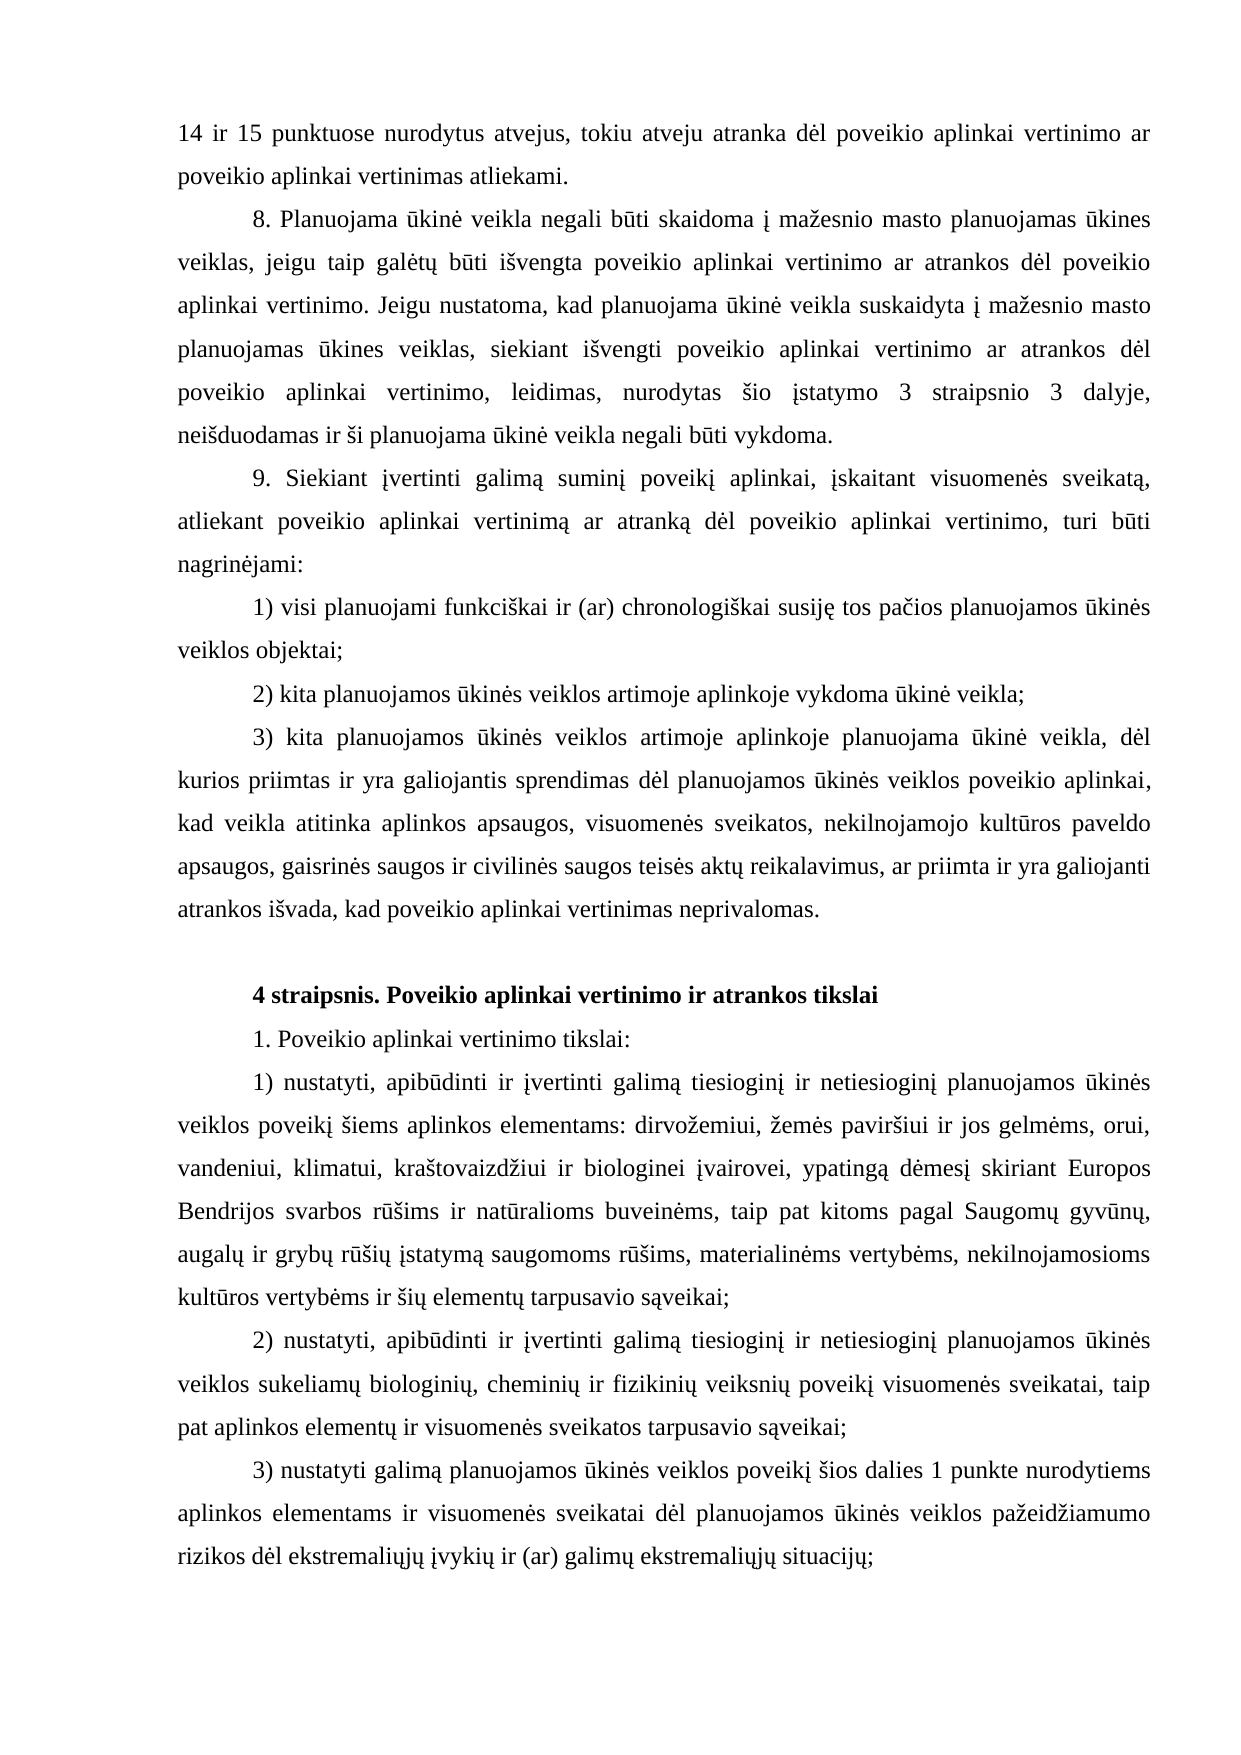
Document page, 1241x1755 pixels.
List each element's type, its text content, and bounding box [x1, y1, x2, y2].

text 1. Poveikio aplinkai vertinimo tikslai: [177, 1024, 1152, 1052]
text 14 ir 15 punktuose nurodytus atvejus, tokiu atveju atranka dėl poveikio aplinkai vertinimo ar poveikio aplinkai vertinimas atliekami. [177, 118, 1152, 190]
text 4 straipsnis. Poveikio aplinkai vertinimo ir atrankos tikslai [177, 981, 1152, 1009]
text 1) visi planuojami funkciškai ir (ar) chronologiškai susiję tos pačios planuojamos ūkinės veiklos objektai; [177, 592, 1152, 664]
text 8. Planuojama ūkinė veikla negali būti skaidoma į mažesnio masto planuojamas ūkines veiklas, jeigu taip galėtų būti išvengta poveikio aplinkai vertinimo ar atrankos dėl poveikio aplinkai vertinimo. Jeigu nustatoma, kad planuojama ūkinė veikla suskaidyta į mažesnio masto planuojamas ūkines veiklas, siekiant išvengti poveikio aplinkai vertinimo ar atrankos dėl poveikio aplinkai vertinimo, leidimas, nurodytas šio įstatymo 3 straipsnio 3 dalyje, neišduodamas ir ši planuojama ūkinė veikla negali būti vykdoma. [177, 204, 1152, 449]
text 1) nustatyti, apibūdinti ir įvertinti galimą tiesioginį ir netiesioginį planuojamos ūkinės veiklos poveikį šiems aplinkos elementams: dirvožemiui, žemės paviršiui ir jos gelmėms, orui, vandeniui, klimatui, kraštovaizdžiui ir biologinei įvairovei, ypatingą dėmesį skiriant Europos Bendrijos svarbos rūšims ir natūralioms buveinėms, taip pat kitoms pagal Saugomų gyvūnų, augalų ir grybų rūšių įstatymą saugomoms rūšims, materialinėms vertybėms, nekilnojamosioms kultūros vertybėms ir šių elementų tarpusavio sąveikai; [177, 1067, 1152, 1311]
text 2) kita planuojamos ūkinės veiklos artimoje aplinkoje vykdoma ūkinė veikla; [177, 679, 1152, 707]
text 3) nustatyti galimą planuojamos ūkinės veiklos poveikį šios dalies 1 punkte nurodytiems aplinkos elementams ir visuomenės sveikatai dėl planuojamos ūkinės veiklos pažeidžiamumo rizikos dėl ekstremaliųjų įvykių ir (ar) galimų ekstremaliųjų situacijų; [177, 1455, 1152, 1570]
text 2) nustatyti, apibūdinti ir įvertinti galimą tiesioginį ir netiesioginį planuojamos ūkinės veiklos sukeliamų biologinių, cheminių ir fizikinių veiksnių poveikį visuomenės sveikatai, taip pat aplinkos elementų ir visuomenės sveikatos tarpusavio sąveikai; [177, 1326, 1152, 1441]
text 9. Siekiant įvertinti galimą suminį poveikį aplinkai, įskaitant visuomenės sveikatą, atliekant poveikio aplinkai vertinimą ar atranką dėl poveikio aplinkai vertinimo, turi būti nagrinėjami: [177, 463, 1152, 578]
text 3) kita planuojamos ūkinės veiklos artimoje aplinkoje planuojama ūkinė veikla, dėl kurios priimtas ir yra galiojantis sprendimas dėl planuojamos ūkinės veiklos poveikio aplinkai, kad veikla atitinka aplinkos apsaugos, visuomenės sveikatos, nekilnojamojo kultūros paveldo apsaugos, gaisrinės saugos ir civilinės saugos teisės aktų reikalavimus, ar priimta ir yra galiojanti atrankos išvada, kad poveikio aplinkai vertinimas neprivalomas. [177, 722, 1152, 923]
